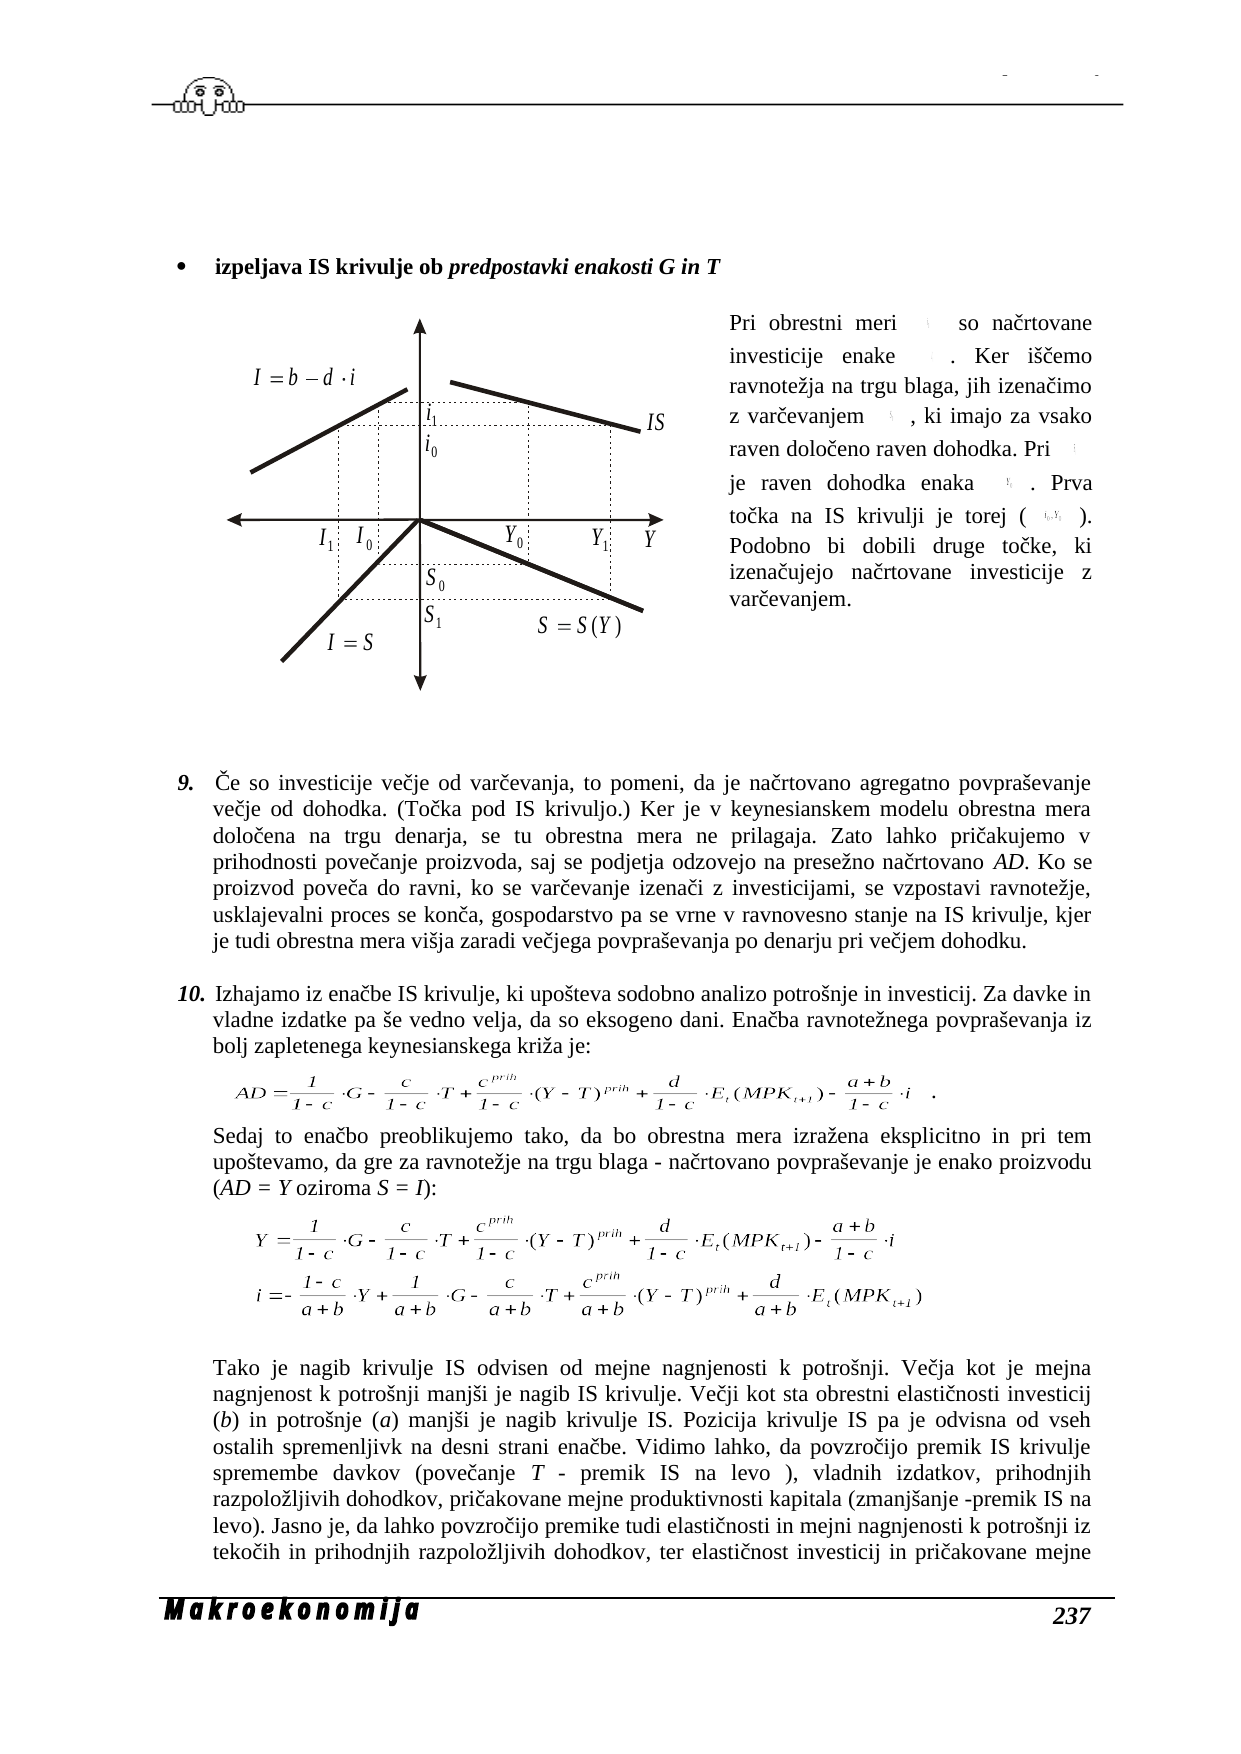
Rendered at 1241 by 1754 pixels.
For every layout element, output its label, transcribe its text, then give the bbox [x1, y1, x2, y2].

text . [213, 1059, 1092, 1122]
list Če so investicije večje od varčevanja, to pomeni, da je načrtovano agregatno povpraševanje večje od dohodka. (Točka pod IS krivuljo.) Ker je v keynesianskem modelu obrestna mera določena na trgu denarja, se tu obrestna mera ne prilagaja. Zato lahko pričakujemo v prihodnosti povečanje proizvoda, saj se podjetja odzovejo na presežno načrtovano AD. Ko se proizvod poveča do ravni, ko se varčevanje izenači z investicijami, se vzpostavi ravnotežje, usklajevalni proces se konča, gospodarstvo pa se vrne v ravnovesno stanje na IS krivulje, kjer je tudi obrestna mera višja zaradi večjega povpraševanja po denarju pri večjem dohodku. [177, 769, 1092, 953]
list Izhajamo iz enačbe IS krivulje, ki upošteva sodobno analizo potrošnje in investicij. Za davke in vladne izdatke pa še vedno velja, da so eksogeno dani. Enačba ravnotežnega povpraševanja iz bolj zapletenega keynesianskega križa je: [177, 980, 1092, 1059]
text Sedaj to enačbo preoblikujemo tako, da bo obrestna mera izražena eksplicitno in pri tem upoštevamo, da gre za ravnotežje na trgu blaga - načrtovano povpraševanje je enako proizvodu (AD = Y oziroma S = I): [213, 1122, 1092, 1201]
text Pri obrestni meri so načrtovane investicije enake . Ker iščemo ravnotežja na trgu blaga, jih izenačimo z varčevanjem , ki imajo za vsako raven določeno raven dohodka. Pri je raven dohodka enaka . Prva točka na IS krivulji je torej (). Podobno bi dobili druge točke, ki izenačujejo načrtovane investicije z varčevanjem. [222, 306, 1093, 611]
list izpeljava IS krivulje ob predpostavki enakosti G in T [177, 253, 1092, 279]
text Tako je nagib krivulje IS odvisen od mejne nagnjenosti k potrošnji. Večja kot je mejna nagnjenost k potrošnji manjši je nagib IS krivulje. Večji kot sta obrestni elastičnosti investicij (b) in potrošnje (a) manjši je nagib krivulje IS. Pozicija krivulje IS pa je odvisna od vseh ostalih spremenljivk na desni strani enačbe. Vidimo lahko, da povzročijo premik IS krivulje spremembe davkov (povečanje T - premik IS na levo ), vladnih izdatkov, prihodnjih razpoložljivih dohodkov, pričakovane mejne produktivnosti kapitala (zmanjšanje -premik IS na levo). Jasno je, da lahko povzročijo premike tudi elastičnosti in mejni nagnjenosti k potrošnji iz tekočih in prihodnjih razpoložljivih dohodkov, ter elastičnost investicij in pričakovane mejne [213, 1354, 1092, 1564]
